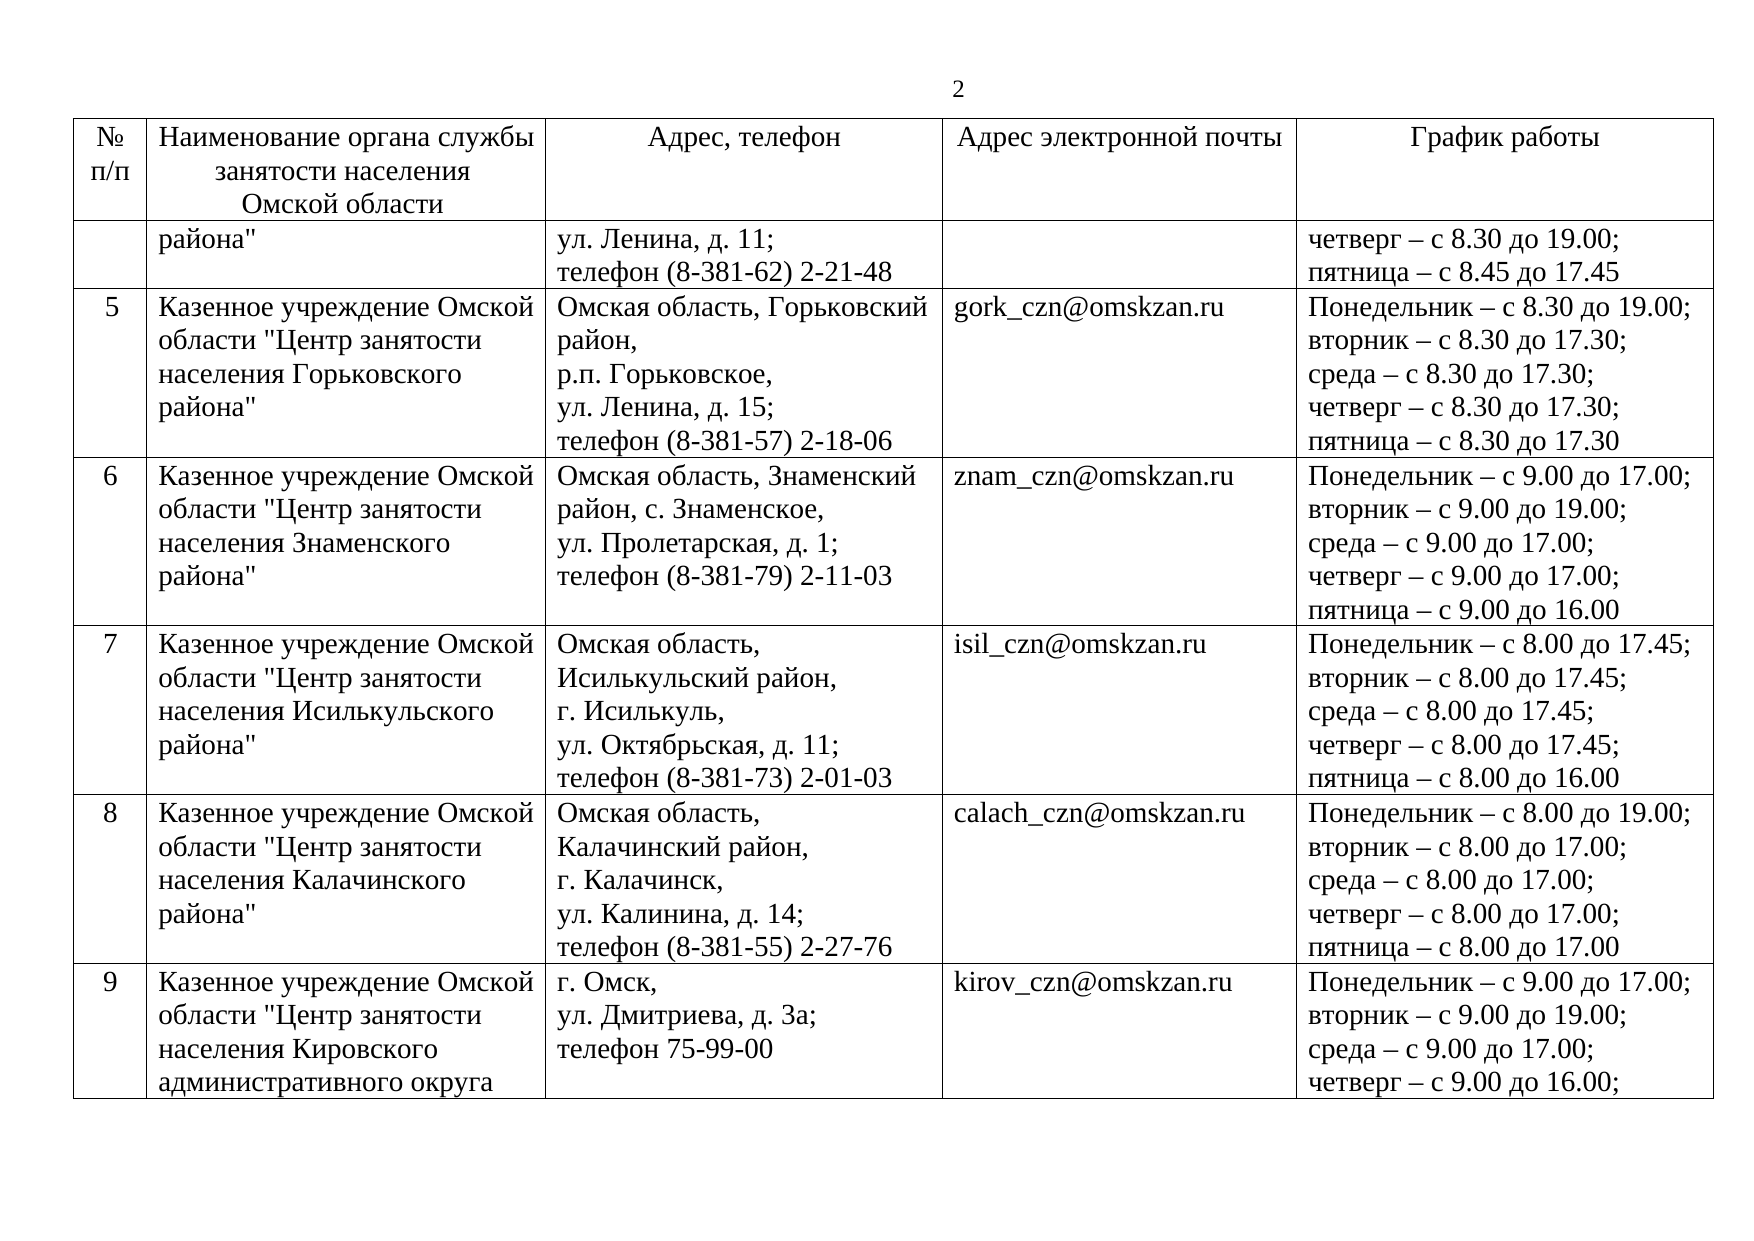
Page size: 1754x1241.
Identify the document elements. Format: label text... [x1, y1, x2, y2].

table_header График работы [1297, 119, 1713, 220]
table_cell Казенное учреждение Омской области "Центр занятости населения Кировского административного округа [147, 964, 545, 1098]
table_cell 8 [74, 795, 146, 963]
table_cell Омская область, Знаменский район, с. Знаменское, ул. Пролетарская, д. 1; телефон (8-381-79) 2-11-03 [546, 458, 942, 625]
table_cell Казенное учреждение Омской области "Центр занятости населения Исилькульского района" [147, 626, 545, 794]
table_cell ул. Ленина, д. 11; телефон (8-381-62) 2-21-48 [546, 221, 942, 288]
table_cell Понедельник – с 8.00 до 17.45; вторник – с 8.00 до 17.45; среда – с 8.00 до 17.45; четверг – с 8.00 до 17.45; пятница – с 8.00 до 16.00 [1297, 626, 1713, 794]
table_cell Понедельник – с 8.30 до 19.00; вторник – с 8.30 до 17.30; среда – с 8.30 до 17.30; четверг – с 8.30 до 17.30; пятница – с 8.30 до 17.30 [1297, 289, 1713, 457]
table_cell znam_czn@omskzan.ru [943, 458, 1296, 625]
table_cell kirov_czn@omskzan.ru [943, 964, 1296, 1098]
table_cell Омская область, Исилькульский район, г. Исилькуль, ул. Октябрьская, д. 11; телефон (8-381-73) 2-01-03 [546, 626, 942, 794]
table_cell четверг – с 8.30 до 19.00; пятница – с 8.45 до 17.45 [1297, 221, 1713, 288]
table_cell calach_czn@omskzan.ru [943, 795, 1296, 963]
table_cell района" [147, 221, 545, 288]
table_cell Понедельник – с 9.00 до 17.00; вторник – с 9.00 до 19.00; среда – с 9.00 до 17.00; четверг – с 9.00 до 16.00; [1297, 964, 1713, 1098]
table_cell 6 [74, 458, 146, 625]
table_cell Омская область, Горьковский район, р.п. Горьковское, ул. Ленина, д. 15; телефон (8-381-57) 2-18-06 [546, 289, 942, 457]
table_cell Понедельник – с 9.00 до 17.00; вторник – с 9.00 до 19.00; среда – с 9.00 до 17.00; четверг – с 9.00 до 17.00; пятница – с 9.00 до 16.00 [1297, 458, 1713, 625]
table_header № п/п [74, 119, 146, 220]
table_header Адрес электронной почты [943, 119, 1296, 220]
table_cell Понедельник – с 8.00 до 19.00; вторник – с 8.00 до 17.00; среда – с 8.00 до 17.00; четверг – с 8.00 до 17.00; пятница – с 8.00 до 17.00 [1297, 795, 1713, 963]
table_cell 9 [74, 964, 146, 1098]
table_cell [74, 221, 146, 288]
table_cell 7 [74, 626, 146, 794]
table_cell 5 [74, 289, 146, 457]
table_cell Казенное учреждение Омской области "Центр занятости населения Знаменского района" [147, 458, 545, 625]
table_cell Казенное учреждение Омской области "Центр занятости населения Горьковского района" [147, 289, 545, 457]
table_header Наименование органа службы занятости населения Омской области [147, 119, 545, 220]
table_cell gork_czn@omskzan.ru [943, 289, 1296, 457]
table_cell [943, 221, 1296, 288]
table_cell isil_czn@omskzan.ru [943, 626, 1296, 794]
table_cell Казенное учреждение Омской области "Центр занятости населения Калачинского района" [147, 795, 545, 963]
table_cell Омская область, Калачинский район, г. Калачинск, ул. Калинина, д. 14; телефон (8-381-55) 2-27-76 [546, 795, 942, 963]
table_cell г. Омск, ул. Дмитриева, д. 3а; телефон 75-99-00 [546, 964, 942, 1098]
table_header Адрес, телефон [546, 119, 942, 220]
